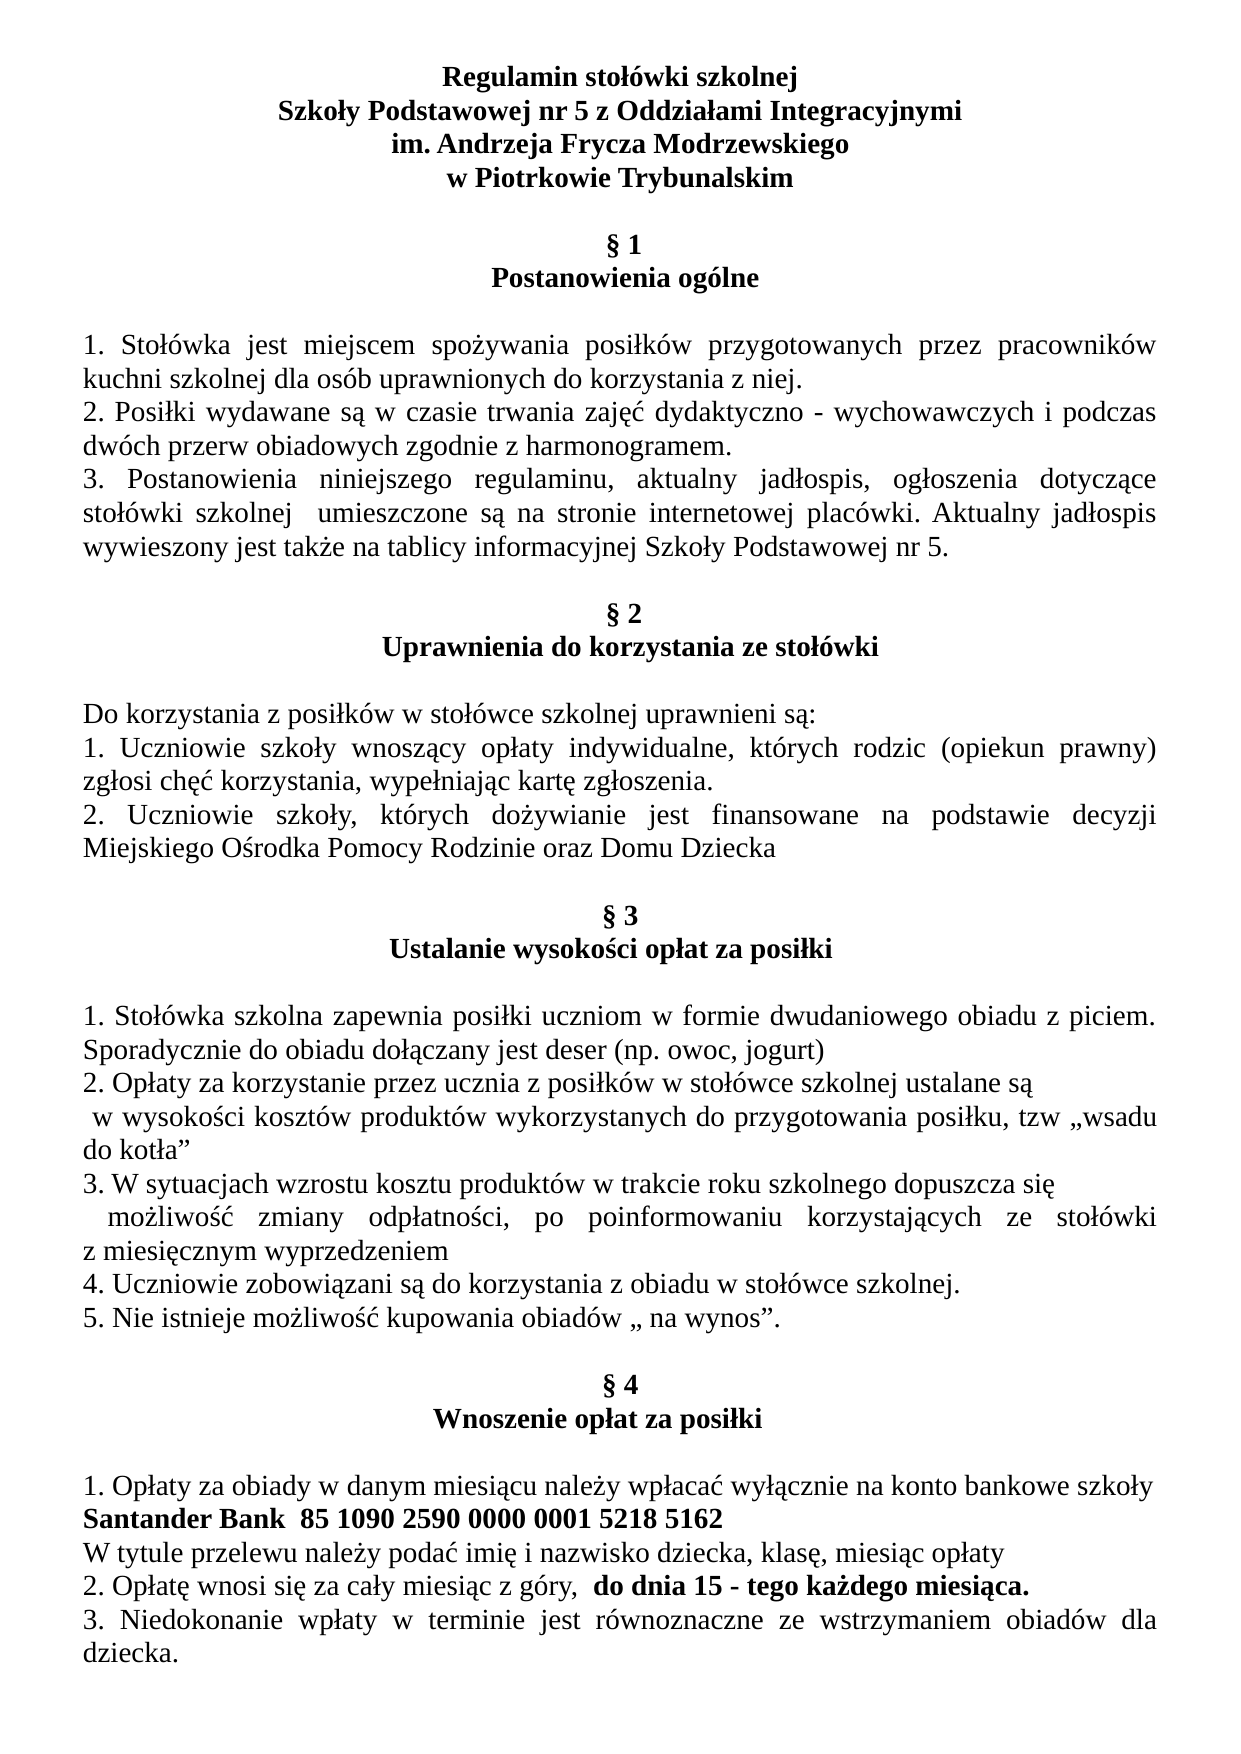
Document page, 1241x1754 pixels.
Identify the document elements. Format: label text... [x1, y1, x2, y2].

text Postanowienia ogólne [83, 260, 1157, 294]
text 3. Niedokonanie wpłaty w terminie jest równoznaczne ze wstrzymaniem obiadów dla dziecka. [83, 1602, 1157, 1669]
text 1. Stołówka szkolna zapewnia posiłki uczniom w formie dwudaniowego obiadu z piciem. Sporadycznie do obiadu dołączany jest deser (np. owoc, jogurt) [83, 998, 1157, 1065]
text W tytule przelewu należy podać imię i nazwisko dziecka, klasę, miesiąc opłaty [83, 1535, 1157, 1568]
text 2. Opłatę wnosi się za cały miesiąc z góry, do dnia 15 - tego każdego miesiąca. [83, 1568, 1157, 1602]
text 1. Stołówka jest miejscem spożywania posiłków przygotowanych przez pracowników kuchni szkolnej dla osób uprawnionych do korzystania z niej. [83, 327, 1157, 394]
text 2. Uczniowie szkoły, których dożywianie jest finansowane na podstawie decyzji Miejskiego Ośrodka Pomocy Rodzinie oraz Domu Dziecka [83, 797, 1157, 864]
text 1. Opłaty za obiady w danym miesiącu należy wpłacać wyłącznie na konto bankowe szkoły [83, 1468, 1157, 1501]
text 5. Nie istnieje możliwość kupowania obiadów „ na wynos”. [83, 1300, 1157, 1334]
text 2. Opłaty za korzystanie przez ucznia z posiłków w stołówce szkolnej ustalane są [83, 1065, 1157, 1099]
text Szkoły Podstawowej nr 5 z Oddziałami Integracyjnymi [83, 93, 1157, 126]
text § 4 [83, 1367, 1157, 1401]
text Ustalanie wysokości opłat za posiłki [83, 931, 1157, 965]
text im. Andrzeja Frycza Modrzewskiego [83, 126, 1157, 160]
text Do korzystania z posiłków w stołówce szkolnej uprawnieni są: [83, 696, 1157, 730]
text możliwość zmiany odpłatności, po poinformowaniu korzystających ze stołówki z miesięcznym wyprzedzeniem [83, 1199, 1157, 1267]
text 3. W sytuacjach wzrostu kosztu produktów w trakcie roku szkolnego dopuszcza się [83, 1166, 1157, 1199]
text § 2 [83, 596, 1157, 629]
text w wysokości kosztów produktów wykorzystanych do przygotowania posiłku, tzw „wsadu do kotła” [83, 1099, 1157, 1166]
text § 3 [83, 898, 1157, 931]
text Santander Bank 85 1090 2590 0000 0001 5218 5162 [83, 1501, 1157, 1535]
text 1. Uczniowie szkoły wnoszący opłaty indywidualne, których rodzic (opiekun prawny) zgłosi chęć korzystania, wypełniając kartę zgłoszenia. [83, 730, 1157, 797]
text w Piotrkowie Trybunalskim [83, 160, 1157, 193]
text Uprawnienia do korzystania ze stołówki [83, 629, 1157, 663]
text Wnoszenie opłat za posiłki [83, 1401, 1157, 1434]
text § 1 [83, 227, 1157, 260]
text Regulamin stołówki szkolnej [83, 59, 1157, 93]
text 2. Posiłki wydawane są w czasie trwania zajęć dydaktyczno - wychowawczych i podczas dwóch przerw obiadowych zgodnie z harmonogramem. [83, 394, 1157, 462]
text 4. Uczniowie zobowiązani są do korzystania z obiadu w stołówce szkolnej. [83, 1267, 1157, 1300]
text 3. Postanowienia niniejszego regulaminu, aktualny jadłospis, ogłoszenia dotyczące stołówki szkolnej umieszczone są na stronie internetowej placówki. Aktualny jadłospis wywieszony jest także na tablicy informacyjnej Szkoły Podstawowej nr 5. [83, 462, 1157, 562]
